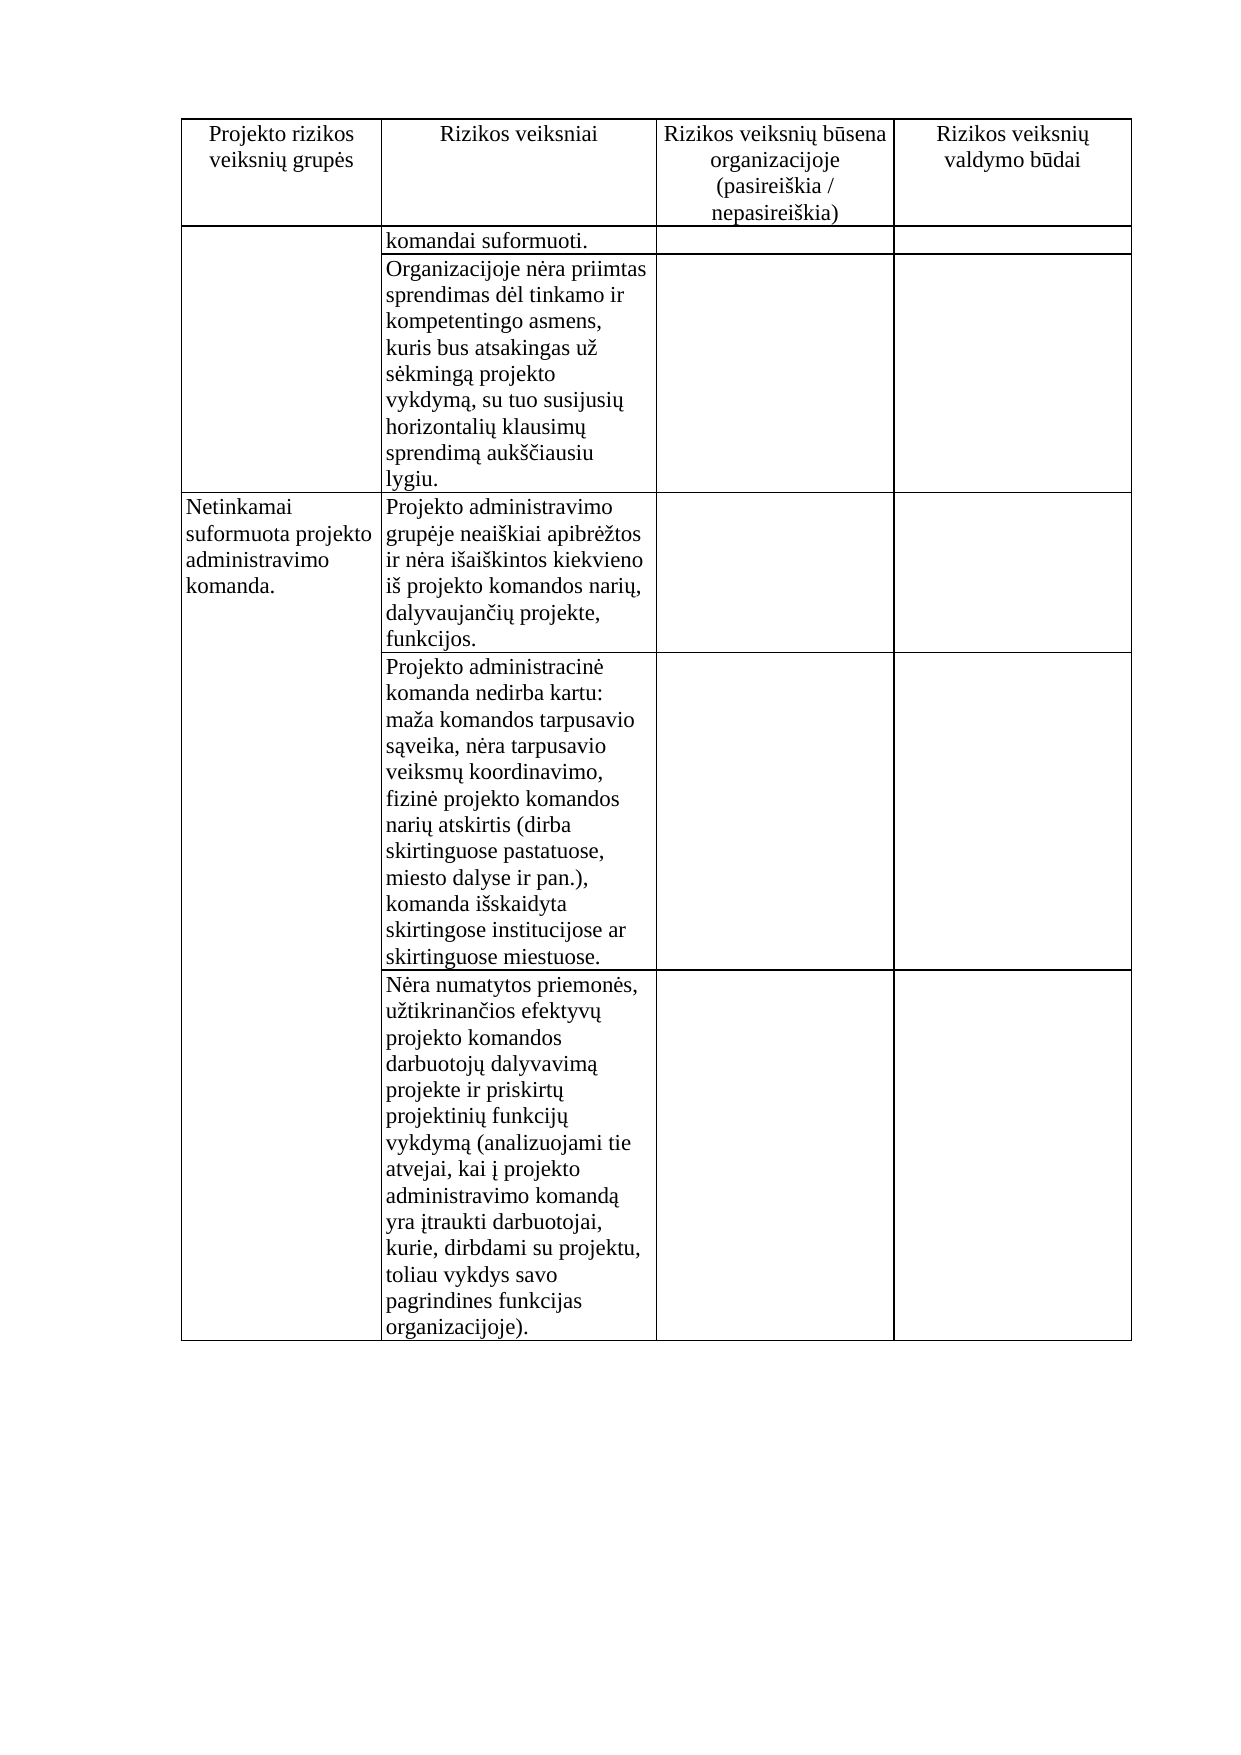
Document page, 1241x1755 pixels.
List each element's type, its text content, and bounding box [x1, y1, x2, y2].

table_cell [1132, 969, 1137, 1340]
table_cell Nėra numatytos priemonės, užtikrinančios efektyvų projekto komandos darbuotojų dalyvavimą projekte ir priskirtų projektinių funkcijų vykdymą (analizuojami tie atvejai, kai į projekto administravimo komandą yra įtraukti darbuotojai, kurie, dirbdami su projektu, toliau vykdys savo pagrindines funkcijas organizacijoje). [382, 971, 656, 1340]
table_header Rizikos veiksnių būsena organizacijoje (pasireiškia / nepasireiškia) [657, 120, 893, 225]
table_cell [657, 255, 893, 492]
table_cell [657, 971, 893, 1340]
table_cell [1132, 651, 1137, 969]
table_cell [1132, 253, 1137, 492]
table_header [1132, 118, 1137, 225]
table_header [1137, 118, 1143, 225]
table_cell [182, 227, 381, 492]
table_cell [895, 493, 1131, 651]
table_cell [1132, 225, 1137, 253]
table_cell [657, 653, 893, 969]
table_cell komandai suformuoti. [382, 227, 656, 253]
table_header Rizikos veiksnių valdymo būdai [895, 120, 1131, 225]
table_cell Organizacijoje nėra priimtas sprendimas dėl tinkamo ir kompetentingo asmens, kuris bus atsakingas už sėkmingą projekto vykdymą, su tuo susijusių horizontalių klausimų sprendimą aukščiausiu lygiu. [382, 255, 656, 492]
table_cell [895, 255, 1131, 492]
table_cell [895, 227, 1131, 253]
table_cell [657, 493, 893, 651]
table_header Projekto rizikos veiksnių grupės [182, 120, 381, 225]
table_cell [895, 653, 1131, 969]
table_header Rizikos veiksniai [382, 120, 656, 225]
table_cell Projekto administracinė komanda nedirba kartu: maža komandos tarpusavio sąveika, nėra tarpusavio veiksmų koordinavimo, fizinė projekto komandos narių atskirtis (dirba skirtinguose pastatuose, miesto dalyse ir pan.), komanda išskaidyta skirtingose institucijose ar skirtinguose miestuose. [382, 653, 656, 969]
table_cell [1137, 969, 1143, 1340]
table_cell [1137, 225, 1143, 253]
table_cell [1137, 253, 1143, 492]
table_cell [1137, 651, 1143, 969]
table_cell [895, 971, 1131, 1340]
table_cell [1137, 492, 1143, 651]
table_cell Netinkamai suformuota projekto administravimo komanda. [182, 493, 381, 1340]
table_cell [657, 227, 893, 253]
table_cell [1132, 492, 1137, 651]
table_cell Projekto administravimo grupėje neaiškiai apibrėžtos ir nėra išaiškintos kiekvieno iš projekto komandos narių, dalyvaujančių projekte, funkcijos. [382, 493, 656, 651]
